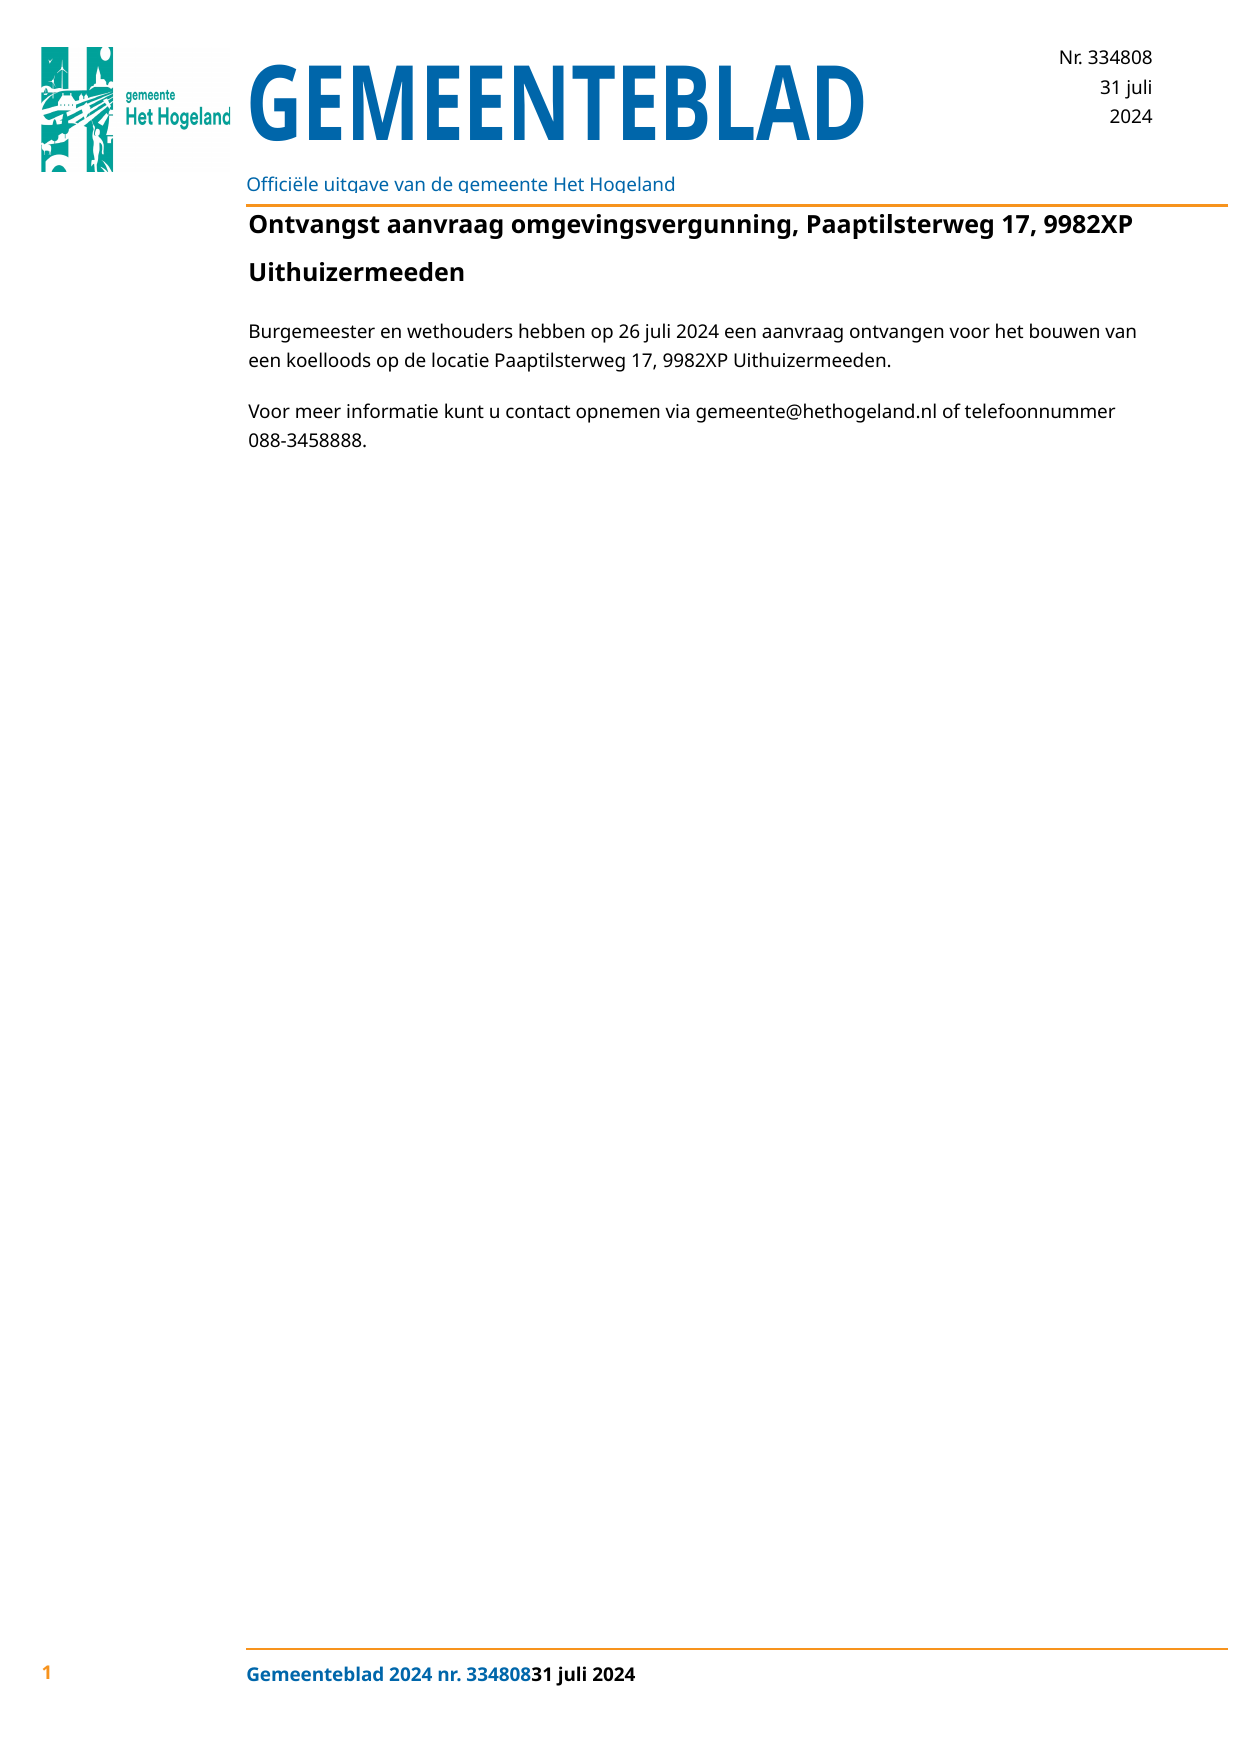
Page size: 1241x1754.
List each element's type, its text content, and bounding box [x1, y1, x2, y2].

text Voor meer informatie kunt u contact opnemen via gemeente@hethogeland.nl of telefoonnummer 088-3458888. [248, 398, 1152, 453]
text Burgemeester en wethouders hebben op 26 juli 2024 een aanvraag ontvangen voor het bouwen van een koelloods op de locatie Paaptilsterweg 17, 9982XP Uithuizermeeden. [248, 318, 1152, 373]
picture [41, 47, 231, 172]
text Ontvangst aanvraag omgevingsvergunning, Paaptilsterweg 17, 9982XP Uithuizermeeden [248, 207, 1152, 288]
